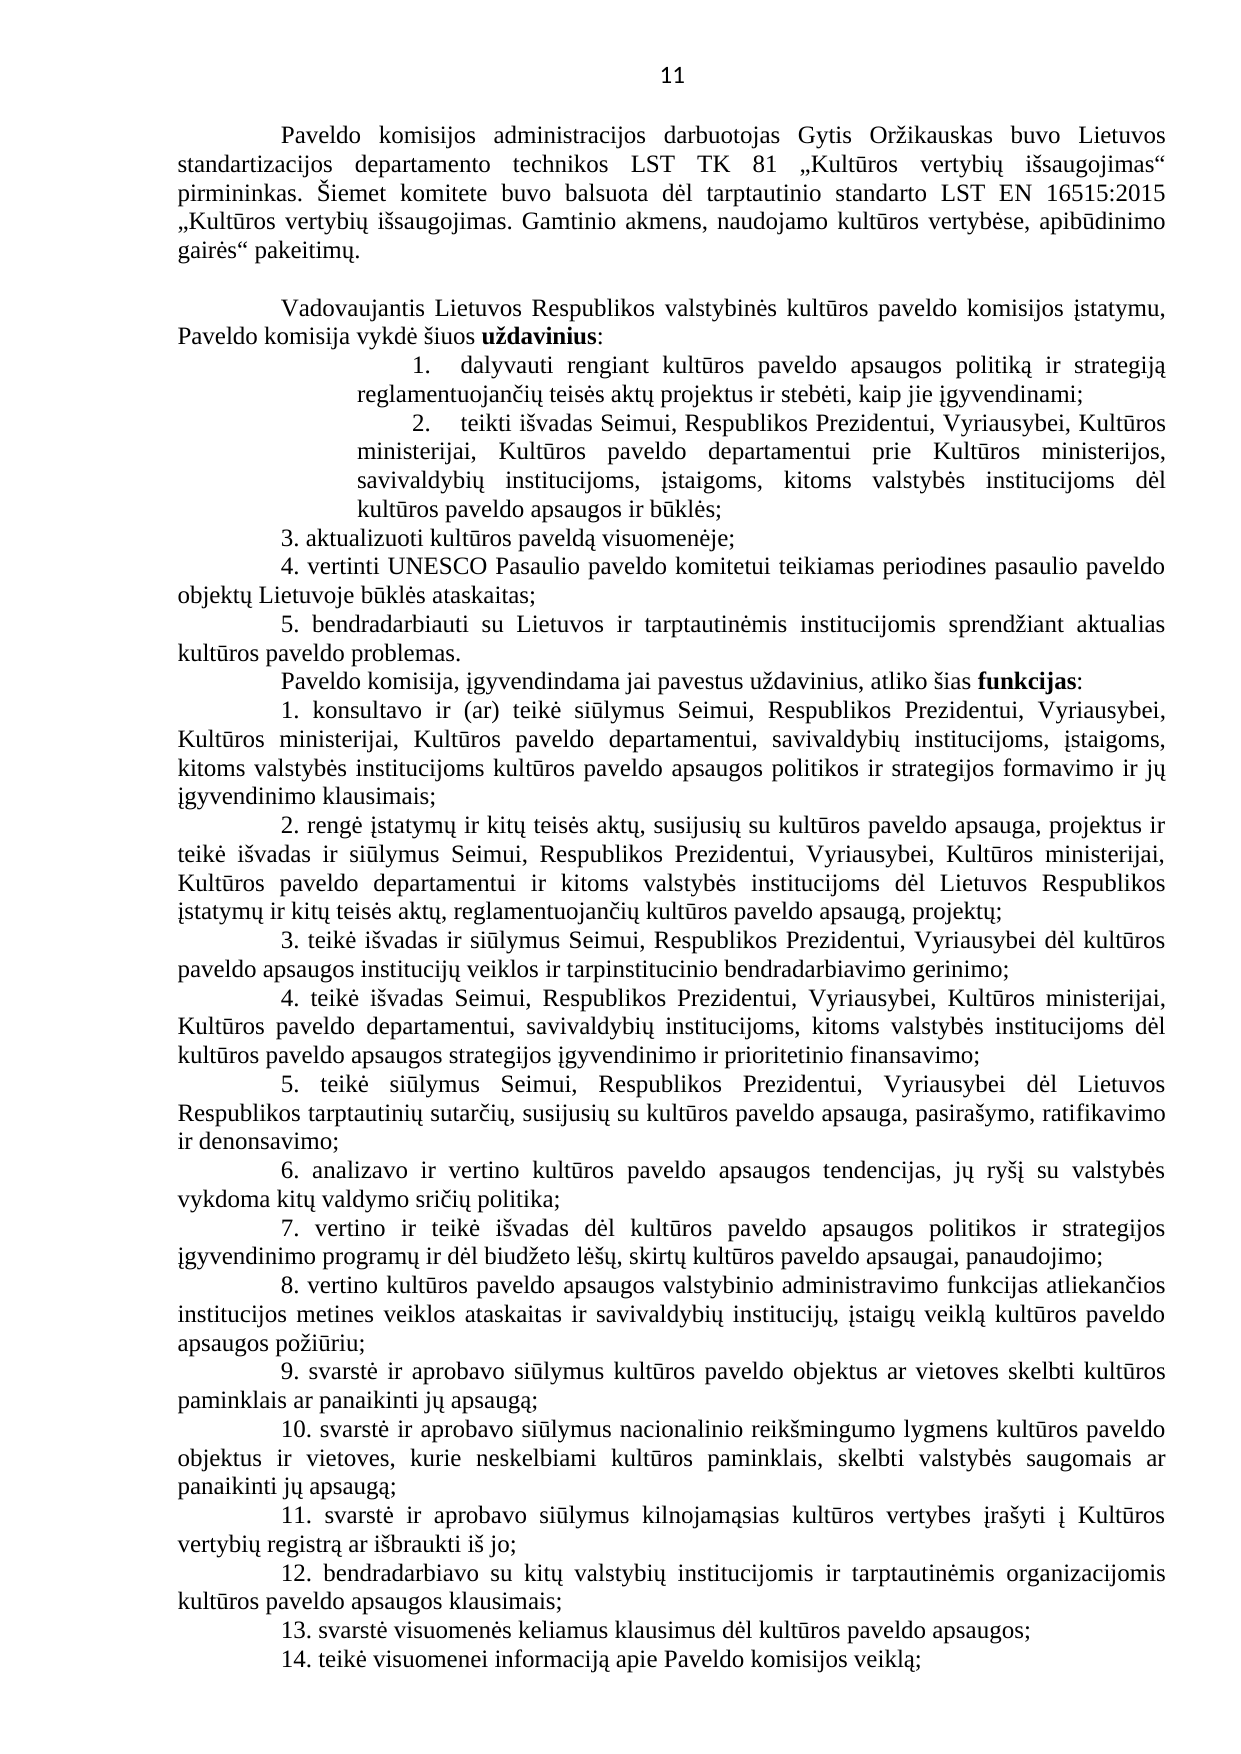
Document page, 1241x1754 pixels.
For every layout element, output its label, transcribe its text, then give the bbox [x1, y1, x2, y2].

text Paveldo komisijos administracijos darbuotojas Gytis Oržikauskas buvo Lietuvos standartizacijos departamento technikos LST TK 81 „Kultūros vertybių išsaugojimas“ pirmininkas. Šiemet komitete buvo balsuota dėl tarptautinio standarto LST EN 16515:2015 „Kultūros vertybių išsaugojimas. Gamtinio akmens, naudojamo kultūros vertybėse, apibūdinimo gairės“ pakeitimų. [177, 120, 1167, 264]
text Paveldo komisija, įgyvendindama jai pavestus uždavinius, atliko šias funkcijas: [177, 666, 1167, 695]
list teikti išvadas Seimui, Respublikos Prezidentui, Vyriausybei, Kultūros ministerijai, Kultūros paveldo departamentui prie Kultūros ministerijos, savivaldybių institucijoms, įstaigoms, kitoms valstybės institucijoms dėl kultūros paveldo apsaugos ir būklės; [308, 408, 1167, 523]
text 14. teikė visuomenei informaciją apie Paveldo komisijos veiklą; [177, 1644, 1167, 1673]
text 10. svarstė ir aprobavo siūlymus nacionalinio reikšmingumo lygmens kultūros paveldo objektus ir vietoves, kurie neskelbiami kultūros paminklais, skelbti valstybės saugomais ar panaikinti jų apsaugą; [177, 1414, 1167, 1500]
text 5. teikė siūlymus Seimui, Respublikos Prezidentui, Vyriausybei dėl Lietuvos Respublikos tarptautinių sutarčių, susijusių su kultūros paveldo apsauga, pasirašymo, ratifikavimo ir denonsavimo; [177, 1069, 1167, 1155]
text 4. vertinti UNESCO Pasaulio paveldo komitetui teikiamas periodines pasaulio paveldo objektų Lietuvoje būklės ataskaitas; [177, 551, 1167, 609]
text 2. rengė įstatymų ir kitų teisės aktų, susijusių su kultūros paveldo apsauga, projektus ir teikė išvadas ir siūlymus Seimui, Respublikos Prezidentui, Vyriausybei, Kultūros ministerijai, Kultūros paveldo departamentui ir kitoms valstybės institucijoms dėl Lietuvos Respublikos įstatymų ir kitų teisės aktų, reglamentuojančių kultūros paveldo apsaugą, projektų; [177, 810, 1167, 925]
text 11. svarstė ir aprobavo siūlymus kilnojamąsias kultūros vertybes įrašyti į Kultūros vertybių registrą ar išbraukti iš jo; [177, 1500, 1167, 1558]
text 4. teikė išvadas Seimui, Respublikos Prezidentui, Vyriausybei, Kultūros ministerijai, Kultūros paveldo departamentui, savivaldybių institucijoms, kitoms valstybės institucijoms dėl kultūros paveldo apsaugos strategijos įgyvendinimo ir prioritetinio finansavimo; [177, 983, 1167, 1069]
text 13. svarstė visuomenės keliamus klausimus dėl kultūros paveldo apsaugos; [177, 1615, 1167, 1644]
text 9. svarstė ir aprobavo siūlymus kultūros paveldo objektus ar vietoves skelbti kultūros paminklais ar panaikinti jų apsaugą; [177, 1356, 1167, 1414]
text 7. vertino ir teikė išvadas dėl kultūros paveldo apsaugos politikos ir strategijos įgyvendinimo programų ir dėl biudžeto lėšų, skirtų kultūros paveldo apsaugai, panaudojimo; [177, 1213, 1167, 1270]
text Vadovaujantis Lietuvos Respublikos valstybinės kultūros paveldo komisijos įstatymu, Paveldo komisija vykdė šiuos uždavinius: [177, 293, 1167, 350]
text 3. teikė išvadas ir siūlymus Seimui, Respublikos Prezidentui, Vyriausybei dėl kultūros paveldo apsaugos institucijų veiklos ir tarpinstitucinio bendradarbiavimo gerinimo; [177, 925, 1167, 983]
list dalyvauti rengiant kultūros paveldo apsaugos politiką ir strategiją reglamentuojančių teisės aktų projektus ir stebėti, kaip jie įgyvendinami; [308, 350, 1167, 408]
text 6. analizavo ir vertino kultūros paveldo apsaugos tendencijas, jų ryšį su valstybės vykdoma kitų valdymo sričių politika; [177, 1155, 1167, 1213]
text 8. vertino kultūros paveldo apsaugos valstybinio administravimo funkcijas atliekančios institucijos metines veiklos ataskaitas ir savivaldybių institucijų, įstaigų veiklą kultūros paveldo apsaugos požiūriu; [177, 1270, 1167, 1356]
text 5. bendradarbiauti su Lietuvos ir tarptautinėmis institucijomis sprendžiant aktualias kultūros paveldo problemas. [177, 609, 1167, 666]
text 12. bendradarbiavo su kitų valstybių institucijomis ir tarptautinėmis organizacijomis kultūros paveldo apsaugos klausimais; [177, 1558, 1167, 1615]
text 1. konsultavo ir (ar) teikė siūlymus Seimui, Respublikos Prezidentui, Vyriausybei, Kultūros ministerijai, Kultūros paveldo departamentui, savivaldybių institucijoms, įstaigoms, kitoms valstybės institucijoms kultūros paveldo apsaugos politikos ir strategijos formavimo ir jų įgyvendinimo klausimais; [177, 695, 1167, 810]
text 3. aktualizuoti kultūros paveldą visuomenėje; [177, 523, 1167, 551]
